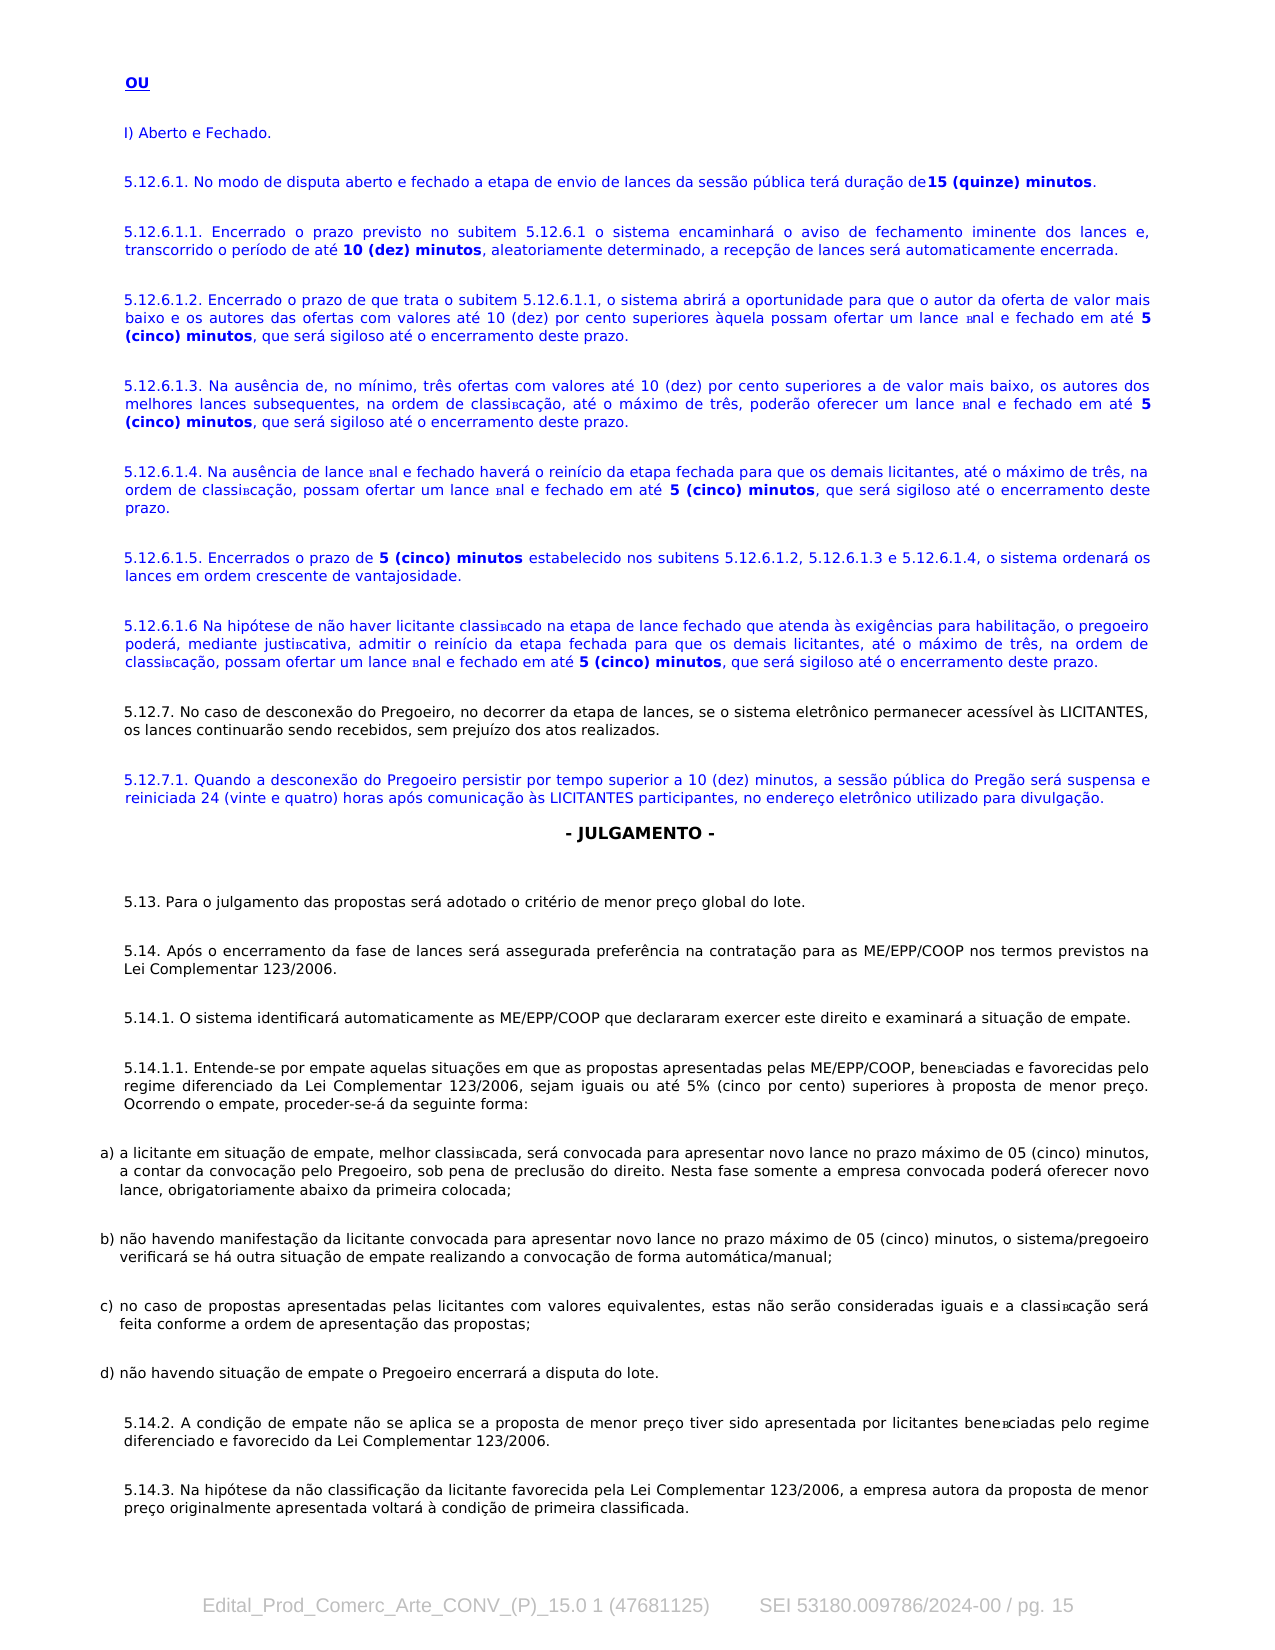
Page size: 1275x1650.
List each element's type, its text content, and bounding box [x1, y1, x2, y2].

text I) Aberto e Fechado. [124, 124, 1151, 142]
text 5.12.6.1.5. Encerrados o prazo de 5 (cinco) minutos estabelecido nos subitens 5.12.6.1.2, 5.12.6.1.3 e 5.12.6.1.4, o sistema ordenará os lances em ordem crescente de vantajosidade. [124, 550, 1151, 585]
list a licitante em situação de empate, melhor classicada, será convocada para apresentar novo lance no prazo máximo de 05 (cinco) minutos, a contar da convocação pelo Pregoeiro, sob pena de preclusão do direito. Nesta fase somente a empresa convocada poderá oferecer novo lance, obrigatoriamente abaixo da primeira colocada; [100, 1145, 1151, 1198]
text 5.12.7. No caso de desconexão do Pregoeiro, no decorrer da etapa de lances, se o sistema eletrônico permanecer acessível às LICITANTES, os lances continuarão sendo recebidos, sem prejuízo dos atos realizados. [124, 704, 1151, 739]
text OU [125, 75, 1169, 92]
text 5.14.2. A condição de empate não se aplica se a proposta de menor preço tiver sido apresentada por licitantes beneciadas pelo regime diferenciado e favorecido da Lei Complementar 123/2006. [124, 1415, 1151, 1450]
text 5.12.6.1.6 Na hipótese de não haver licitante classicado na etapa de lance fechado que atenda às exigências para habilitação, o pregoeiro poderá, mediante justicativa, admitir o reinício da etapa fechada para que os demais licitantes, até o máximo de três, na ordem de classicação, possam ofertar um lance nal e fechado em até 5 (cinco) minutos, que será sigiloso até o encerramento deste prazo. [124, 618, 1151, 671]
list não havendo manifestação da licitante convocada para apresentar novo lance no prazo máximo de 05 (cinco) minutos, o sistema/pregoeiro verificará se há outra situação de empate realizando a convocação de forma automática/manual; [100, 1231, 1151, 1266]
text 5.12.6.1.2. Encerrado o prazo de que trata o subitem 5.12.6.1.1, o sistema abrirá a oportunidade para que o autor da oferta de valor mais baixo e os autores das ofertas com valores até 10 (dez) por cento superiores àquela possam ofertar um lance nal e fechado em até 5 (cinco) minutos, que será sigiloso até o encerramento deste prazo. [124, 292, 1151, 345]
text 5.12.6.1. No modo de disputa aberto e fechado a etapa de envio de lances da sessão pública terá duração de15 (quinze) minutos. [124, 174, 1151, 191]
text 5.12.6.1.1. Encerrado o prazo previsto no subitem 5.12.6.1 o sistema encaminhará o aviso de fechamento iminente dos lances e, transcorrido o período de até 10 (dez) minutos, aleatoriamente determinado, a recepção de lances será automaticamente encerrada. [124, 224, 1151, 259]
text 5.14.3. Na hipótese da não classificação da licitante favorecida pela Lei Complementar 123/2006, a empresa autora da proposta de menor preço originalmente apresentada voltará à condição de primeira classificada. [124, 1482, 1151, 1517]
text 5.13. Para o julgamento das propostas será adotado o critério de menor preço global do lote. [124, 894, 1151, 911]
subtitle - JULGAMENTO - [119, 824, 1161, 843]
text 5.12.7.1. Quando a desconexão do Pregoeiro persistir por tempo superior a 10 (dez) minutos, a sessão pública do Pregão será suspensa e reiniciada 24 (vinte e quatro) horas após comunicação às LICITANTES participantes, no endereço eletrônico utilizado para divulgação. [124, 772, 1151, 807]
list no caso de propostas apresentadas pelas licitantes com valores equivalentes, estas não serão consideradas iguais e a classicação será feita conforme a ordem de apresentação das propostas; [100, 1298, 1151, 1333]
list não havendo situação de empate o Pregoeiro encerrará a disputa do lote. [100, 1365, 1151, 1382]
text 5.14. Após o encerramento da fase de lances será assegurada preferência na contratação para as ME/EPP/COOP nos termos previstos na Lei Complementar 123/2006. [124, 943, 1151, 978]
text 5.12.6.1.4. Na ausência de lance nal e fechado haverá o reinício da etapa fechada para que os demais licitantes, até o máximo de três, na ordem de classicação, possam ofertar um lance nal e fechado em até 5 (cinco) minutos, que será sigiloso até o encerramento deste prazo. [124, 464, 1151, 517]
text 5.14.1. O sistema identificará automaticamente as ME/EPP/COOP que declararam exercer este direito e examinará a situação de empate. [124, 1010, 1151, 1027]
text 5.12.6.1.3. Na ausência de, no mínimo, três ofertas com valores até 10 (dez) por cento superiores a de valor mais baixo, os autores dos melhores lances subsequentes, na ordem de classicação, até o máximo de três, poderão oferecer um lance nal e fechado em até 5 (cinco) minutos, que será sigiloso até o encerramento deste prazo. [124, 378, 1151, 431]
text 5.14.1.1. Entende-se por empate aquelas situações em que as propostas apresentadas pelas ME/EPP/COOP, beneciadas e favorecidas pelo regime diferenciado da Lei Complementar 123/2006, sejam iguais ou até 5% (cinco por cento) superiores à proposta de menor preço. Ocorrendo o empate, proceder-se-á da seguinte forma: [124, 1059, 1151, 1113]
